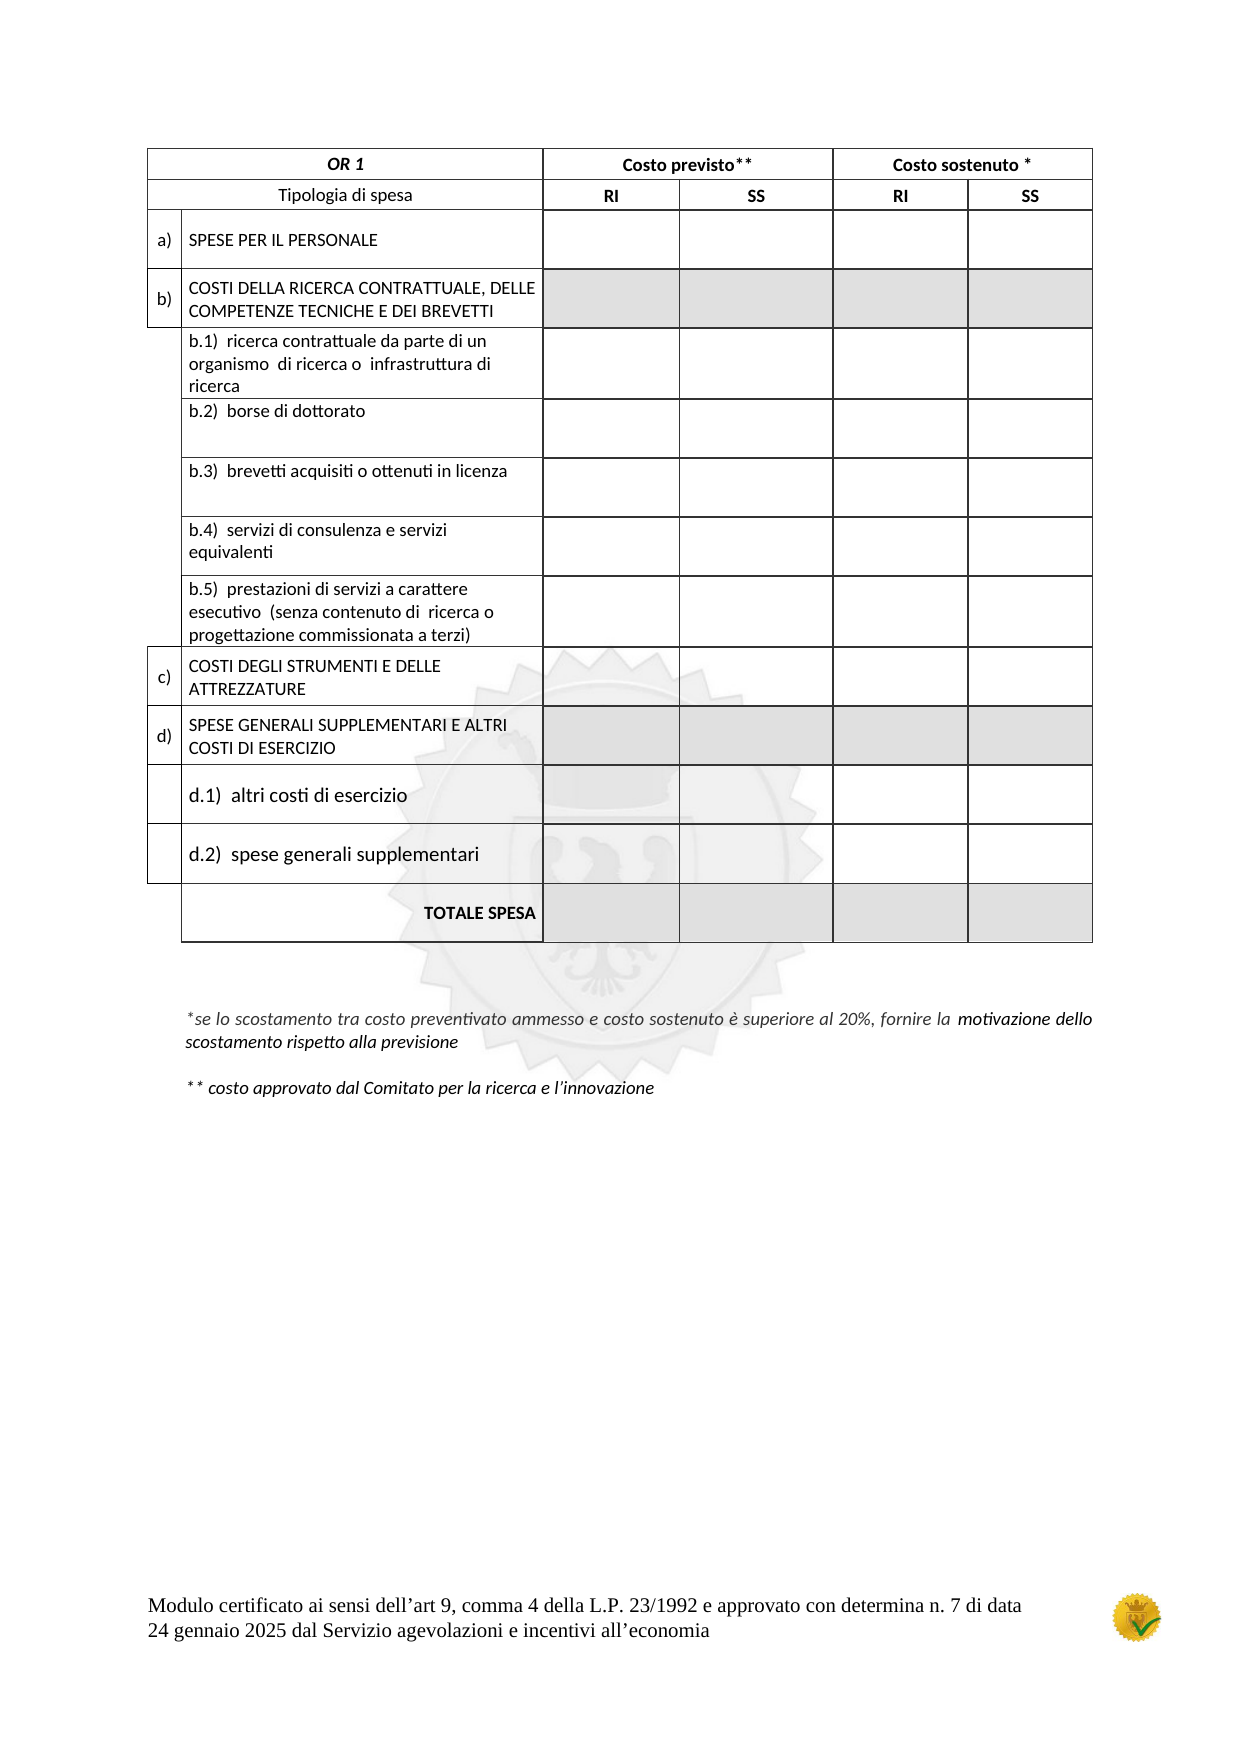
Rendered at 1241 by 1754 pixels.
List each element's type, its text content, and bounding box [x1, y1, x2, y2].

table_cell [148, 457, 181, 516]
table_cell RI [544, 180, 679, 209]
table_cell d.1) altri costi di esercizio [182, 765, 542, 823]
table_cell [834, 766, 967, 823]
table_cell [680, 648, 832, 705]
table_cell [680, 211, 832, 268]
table_cell [544, 707, 679, 764]
table_cell [148, 884, 181, 941]
table_cell [969, 270, 1092, 327]
table_cell [544, 766, 679, 823]
table_cell [544, 825, 679, 882]
table_cell b) [148, 269, 181, 327]
table_cell [834, 400, 967, 457]
table_cell TOTALE SPESA [182, 884, 542, 941]
table_cell d.2) spese generali supplementari [182, 824, 542, 882]
table_cell d) [148, 706, 181, 764]
table_cell COSTI DEGLI STRUMENTI E DELLE ATTREZZATURE [182, 647, 542, 705]
table_cell [148, 398, 181, 457]
table_cell [680, 577, 832, 646]
table_cell [969, 707, 1092, 764]
table_cell [680, 400, 832, 457]
table_cell [148, 765, 181, 823]
table_cell RI [834, 180, 967, 209]
table_cell [148, 516, 181, 575]
table_cell [544, 577, 679, 646]
table_cell [834, 577, 967, 646]
table_cell [544, 648, 679, 705]
table_cell [969, 518, 1092, 575]
table_cell [969, 766, 1092, 823]
table_header OR 1 [148, 149, 542, 178]
table_cell [148, 328, 181, 398]
table_cell [544, 459, 679, 516]
text ** costo approvato dal Comitato per la ricerca e l’innovazione [185, 1076, 1092, 1099]
table_header Costo sostenuto * [834, 149, 1092, 178]
table_cell [544, 518, 679, 575]
table_cell [969, 459, 1092, 516]
table_cell [834, 270, 967, 327]
table_cell [544, 270, 679, 327]
table_cell [969, 329, 1092, 398]
table_cell b.5) prestazioni di servizi a carattere esecutivo (senza contenuto di ricerca o progettazione commissionata a terzi) [182, 576, 542, 646]
table_cell [834, 707, 967, 764]
table_cell [680, 459, 832, 516]
table_cell b.3) brevetti acquisiti o ottenuti in licenza [182, 458, 542, 516]
table_cell Tipologia di spesa [148, 180, 542, 209]
table_cell [834, 518, 967, 575]
picture [147, 884, 1093, 1524]
table_cell [680, 707, 832, 764]
table_cell [834, 648, 967, 705]
table_cell COSTI DELLA RICERCA CONTRATTUALE, DELLE COMPETENZE TECNICHE E DEI BREVETTI [182, 269, 542, 327]
table_cell c) [148, 647, 181, 705]
table_cell [680, 329, 832, 398]
table_cell b.4) servizi di consulenza e servizi equivalenti [182, 517, 542, 575]
table_cell [834, 211, 967, 268]
table_cell [969, 211, 1092, 268]
table_cell b.1) ricerca contrattuale da parte di un organismo di ricerca o infrastruttura di ricerca [182, 328, 542, 398]
table_cell [969, 400, 1092, 457]
table_cell [680, 270, 832, 327]
table_cell [969, 825, 1092, 882]
table_cell [544, 884, 679, 941]
table_cell b.2) borse di dottorato [182, 399, 542, 457]
table_cell a) [148, 210, 181, 268]
table_cell SPESE GENERALI SUPPLEMENTARI E ALTRI COSTI DI ESERCIZIO [182, 706, 542, 764]
table_cell [680, 884, 832, 941]
table_cell [544, 400, 679, 457]
picture [1112, 1593, 1163, 1642]
table_cell SPESE PER IL PERSONALE [182, 210, 542, 268]
table_header Costo previsto** [544, 149, 832, 178]
table_cell [148, 824, 181, 882]
table_cell SS [680, 180, 832, 209]
table_cell [969, 884, 1092, 941]
table_cell [680, 766, 832, 823]
table_cell [834, 329, 967, 398]
table_cell SS [969, 180, 1092, 209]
table_cell [969, 648, 1092, 705]
table_cell [544, 329, 679, 398]
table_cell [969, 577, 1092, 646]
table_cell [834, 459, 967, 516]
table_cell [544, 211, 679, 268]
table_cell [148, 575, 181, 646]
table_cell [680, 825, 832, 882]
table_cell [834, 825, 967, 882]
table_cell [680, 518, 832, 575]
table_cell [834, 884, 967, 941]
text *se lo scostamento tra costo preventivato ammesso e costo sostenuto è superiore al 20%, fornire la motivazione dello scostamento rispetto alla previsione [185, 1008, 1092, 1053]
